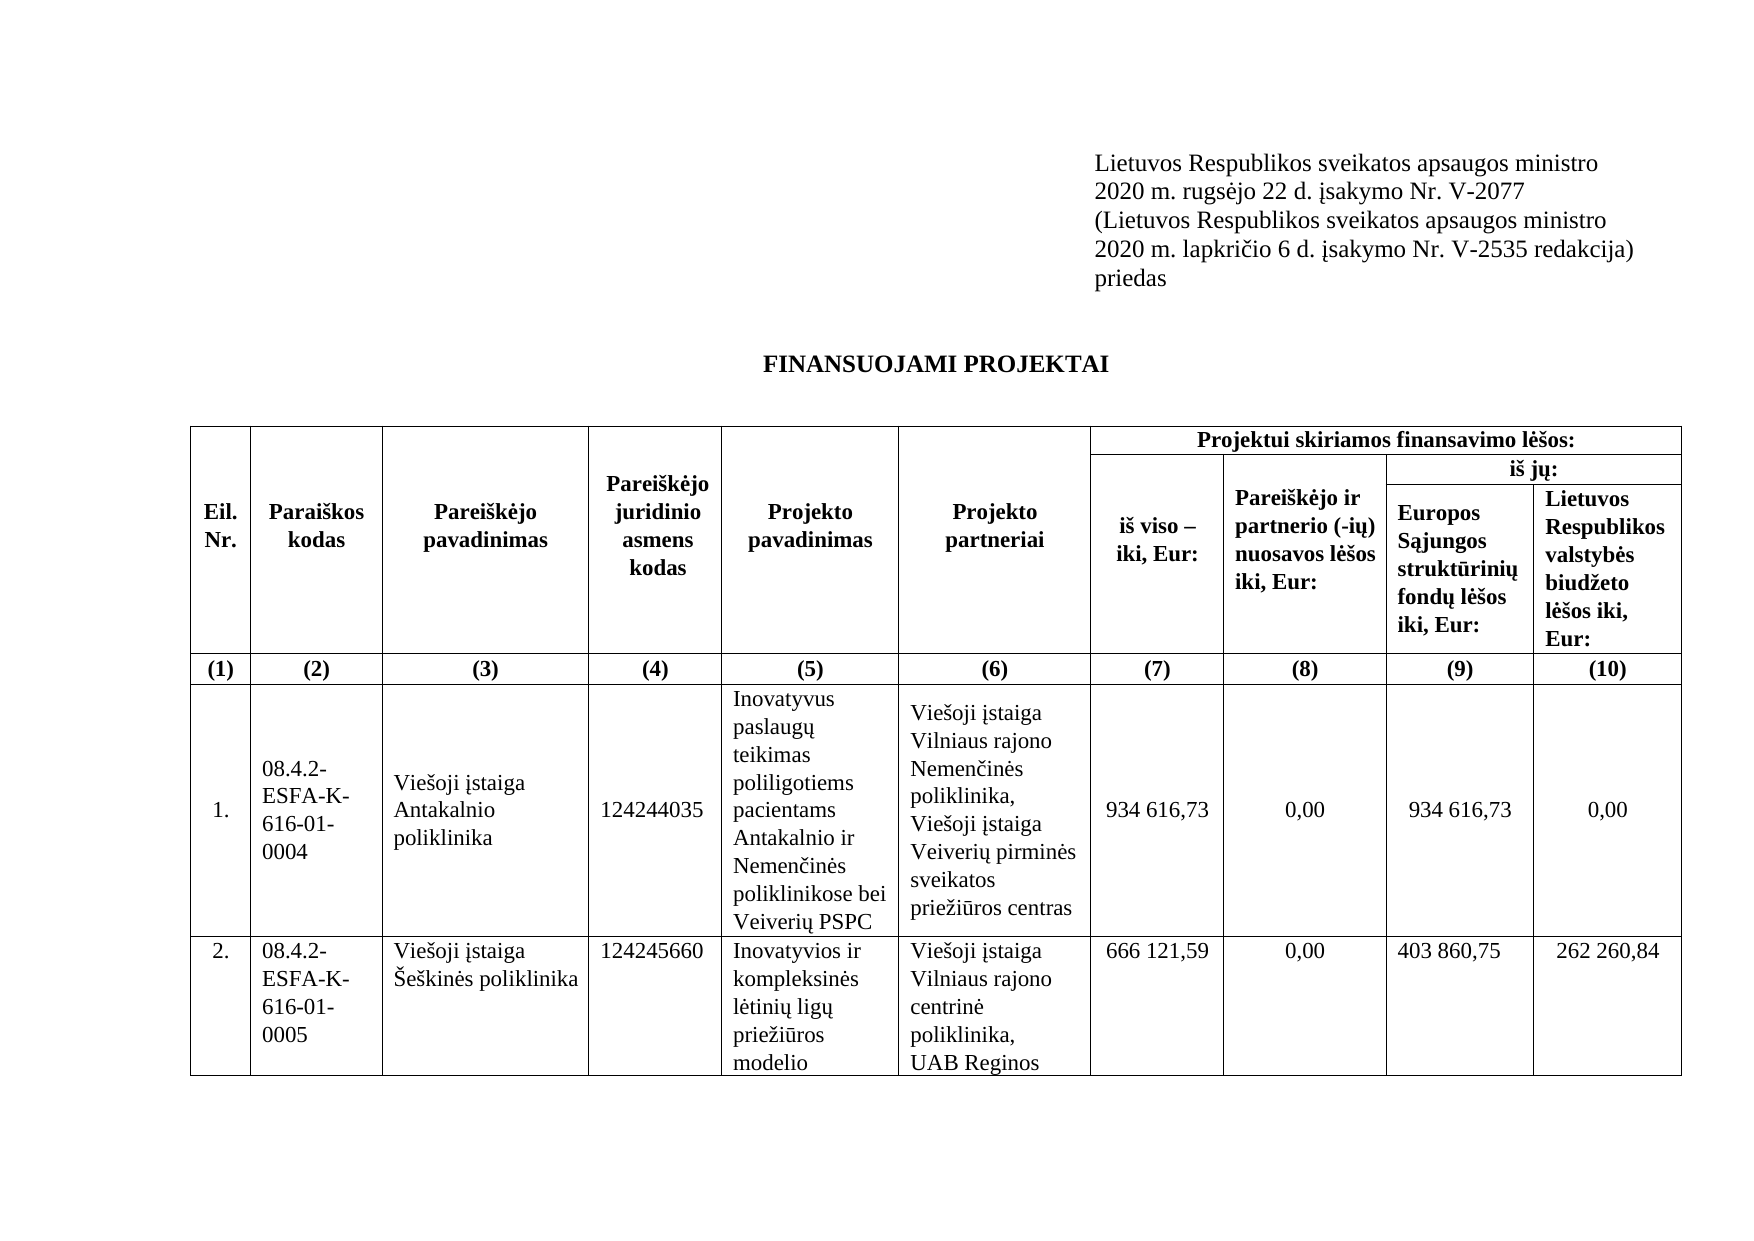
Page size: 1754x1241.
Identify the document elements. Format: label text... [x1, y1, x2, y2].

table_cell (5) [722, 654, 898, 684]
table_cell 2. [191, 937, 250, 1075]
table_cell Viešoji įstaiga Antakalnio poliklinika [383, 685, 588, 936]
table_cell 124245660 [589, 937, 721, 1075]
table_cell (6) [899, 654, 1090, 684]
text priedas [177, 263, 1695, 291]
table_cell iš jų: [1387, 455, 1681, 484]
table_cell Inovatyvios ir kompleksinės lėtinių ligų priežiūros modelio išbandymas [722, 937, 733, 1075]
table_header Projekto pavadinimas [722, 427, 898, 653]
table_cell iš viso – iki, Eur: [1091, 455, 1223, 653]
table_cell 08.4.2-ESFA-K-616-01-0005 [251, 937, 382, 1075]
table_cell 0,00 [1534, 685, 1681, 936]
table_cell Inovatyvus paslaugų teikimas poliligotiems pacientams Antakalnio ir Nemenčinės poliklinikose bei Veiverių PSPC [722, 685, 898, 936]
table_cell 403 860,75 [1387, 937, 1533, 1075]
table_cell (10) [1534, 654, 1681, 684]
table_cell [1224, 622, 1386, 653]
table_cell Viešoji įstaiga Šeškinės poliklinika [383, 937, 588, 1075]
table_cell 08.4.2-ESFA-K-616-01-0004 [251, 685, 382, 936]
table_header Paraiškos kodas [251, 427, 382, 653]
table_cell 0,00 [1224, 685, 1386, 936]
table_header Pareiškėjo juridinio asmens kodas [589, 427, 721, 653]
table_cell 262 260,84 [1534, 937, 1681, 1075]
text 2020 m. rugsėjo 22 d. įsakymo Nr. V-2077 [177, 176, 1695, 205]
table_cell (7) [1091, 654, 1223, 684]
table_cell (1) [191, 654, 250, 684]
table_cell (3) [383, 654, 588, 684]
table_header Pareiškėjo pavadinimas [383, 427, 588, 653]
table_header Projektui skiriamos finansavimo lėšos: [1091, 427, 1681, 454]
text Lietuvos Respublikos sveikatos apsaugos ministro [177, 148, 1695, 176]
table_cell (8) [1224, 654, 1386, 684]
table_cell (2) [251, 654, 382, 684]
table_cell 934 616,73 [1091, 685, 1223, 936]
table_cell Europos Sąjungos struktūrinių fondų lėšos iki, Eur: [1387, 485, 1533, 653]
table_header Projekto partneriai [899, 427, 1090, 653]
text FINANSUOJAMI PROJEKTAI [177, 349, 1695, 378]
table_cell Lietuvos Respublikos valstybės biudžeto lėšos iki, Eur: [1534, 485, 1681, 653]
table_cell Pareiškėjo ir partnerio (-ių) nuosavos lėšos iki, Eur: [1224, 455, 1386, 594]
text (Lietuvos Respublikos sveikatos apsaugos ministro [177, 205, 1695, 234]
table_cell 1. [191, 685, 250, 936]
table_cell 0,00 [1224, 937, 1386, 1075]
table_cell 934 616,73 [1387, 685, 1533, 936]
table_cell 124244035 [589, 685, 721, 936]
table_cell 666 121,59 [1091, 937, 1223, 1075]
table_cell (9) [1387, 654, 1533, 684]
table_header Eil. Nr. [191, 427, 250, 653]
table_cell Viešoji įstaiga Vilniaus rajono Nemenčinės poliklinika, Viešoji įstaiga Veiverių pirminės sveikatos priežiūros centras [899, 685, 1090, 936]
text 2020 m. lapkričio 6 d. įsakymo Nr. V-2535 redakcija) [177, 234, 1695, 263]
table_cell (4) [589, 654, 721, 684]
